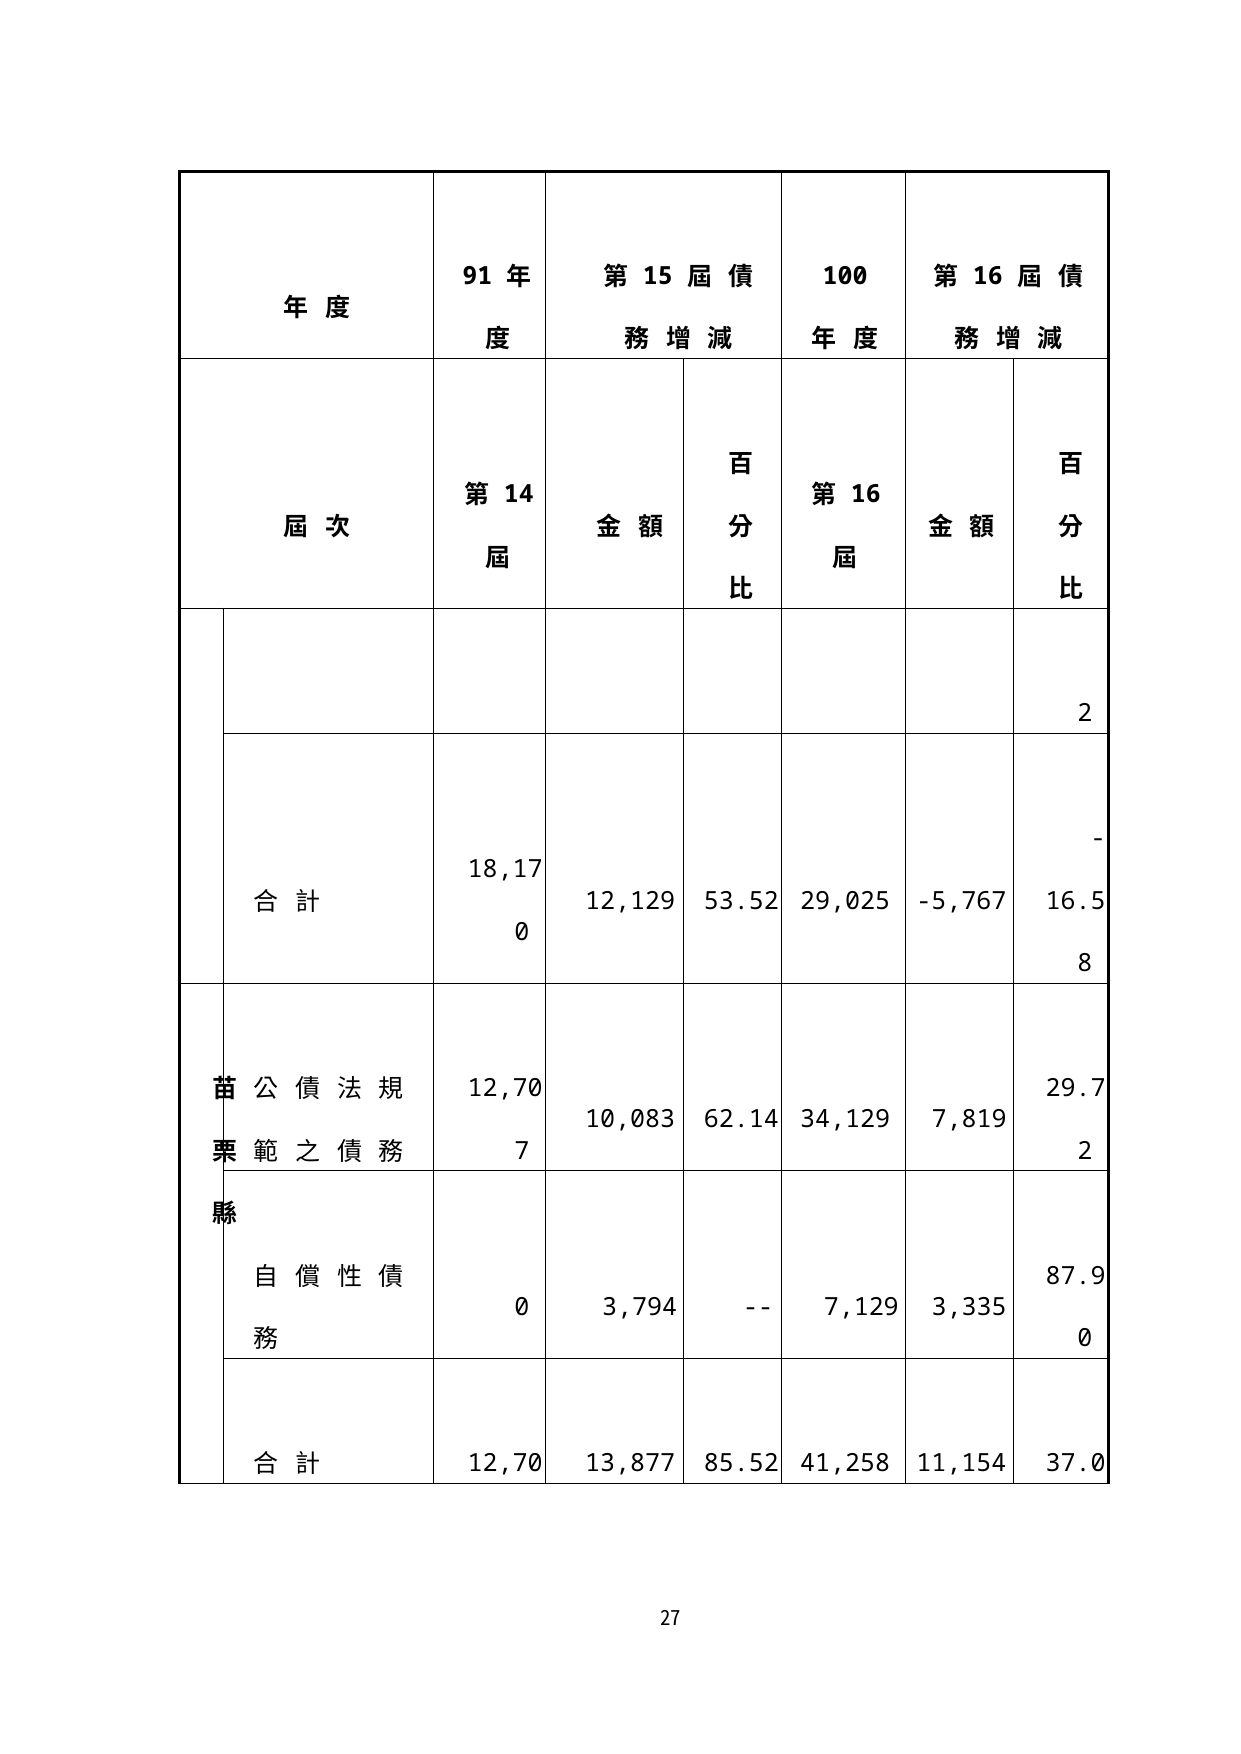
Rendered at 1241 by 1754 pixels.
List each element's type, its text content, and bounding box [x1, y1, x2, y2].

table_cell 87.90 [1014, 1171, 1107, 1358]
table_cell 2 [1014, 609, 1107, 733]
table_cell 自償性債務 [224, 609, 433, 733]
table_cell 公債法規範之債務 [224, 984, 433, 1170]
table_cell [906, 609, 1013, 733]
table_cell 37.0 [1014, 1359, 1107, 1483]
table_cell 34,129 [782, 984, 905, 1170]
table_cell 7,819 [906, 984, 1013, 1170]
table_cell 自償性債務 [224, 1171, 433, 1358]
table_cell 62.14 [684, 984, 781, 1170]
table_cell 29.72 [1014, 984, 1107, 1170]
table_cell 3,335 [906, 1171, 1013, 1358]
table_cell 10,083 [546, 984, 683, 1170]
table_cell 11,154 [906, 1359, 1013, 1483]
table_header 91年度 [434, 173, 545, 358]
table_cell 合計 [224, 1359, 433, 1483]
table_cell 金額 [906, 359, 1013, 608]
table_cell 百分比 [684, 359, 781, 608]
table_cell 3,794 [546, 1171, 683, 1358]
table_cell 苗栗縣 [181, 984, 223, 1483]
table_cell [546, 609, 683, 733]
table_cell 29,025 [782, 734, 905, 983]
table_cell 0 [434, 1171, 545, 1358]
table_cell 百分比 [1014, 359, 1107, 608]
table_cell 12,70 [434, 1359, 545, 1483]
table_cell 新竹縣 [181, 609, 223, 983]
table_cell 12,129 [546, 734, 683, 983]
table_cell [782, 609, 905, 733]
table_cell -- [684, 1171, 781, 1358]
table_cell 13,877 [546, 1359, 683, 1483]
table_header 年度 [181, 173, 433, 358]
table_cell 12,707 [434, 984, 545, 1170]
table_cell -16.58 [1014, 734, 1107, 983]
table_cell 第14屆 [434, 359, 545, 608]
table_cell 53.52 [684, 734, 781, 983]
table_cell [684, 609, 781, 733]
table_cell [434, 609, 545, 733]
table_cell 18,170 [434, 734, 545, 983]
table_header 第16屆債務增減 [906, 173, 1107, 358]
table_header 100年度 [782, 173, 905, 358]
table_cell 41,258 [782, 1359, 905, 1483]
table_cell 85.52 [684, 1359, 781, 1483]
table_cell -5,767 [906, 734, 1013, 983]
table_cell 合計 [224, 734, 433, 983]
table_cell 金額 [546, 359, 683, 608]
table_cell 第16屆 [782, 359, 905, 608]
table_cell 7,129 [782, 1171, 905, 1358]
table_cell 屆次 [181, 359, 433, 608]
table_header 第15屆債務增減 [546, 173, 781, 358]
